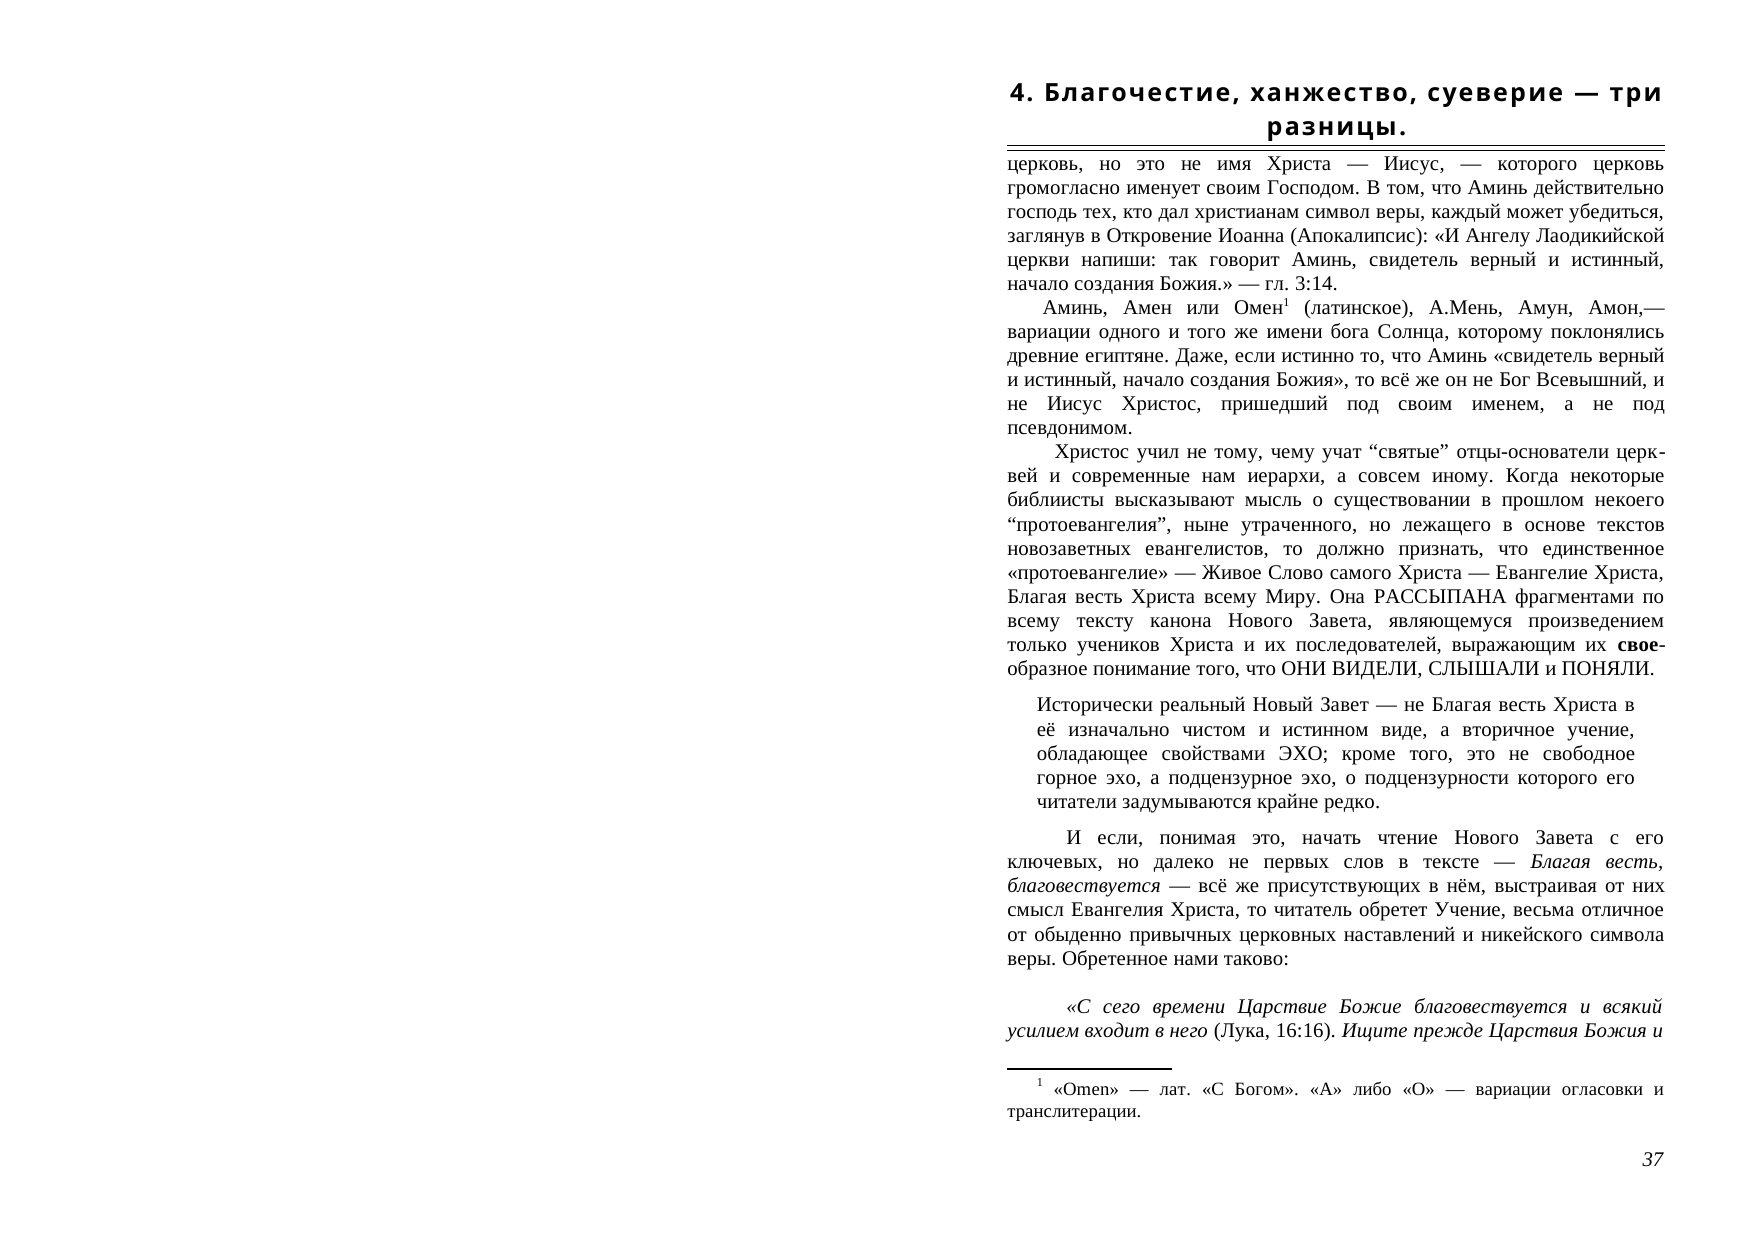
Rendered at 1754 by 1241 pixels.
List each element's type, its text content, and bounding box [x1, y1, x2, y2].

text «С сего времени Царствие Божие благовествуется и всякий усилием входит в него (Лука, 16:16). Ищите прежде Царствия Божия и [1007, 993, 1665, 1042]
text Исторически реальный Новый Завет — не Благая весть Христа в её изначально чистом и истинном виде, а вторичное учение, обладающее свойствами ЭХО; кроме того, это не свободное горное эхо, а подцензурное эхо, о подцензурности которого его читатели задумываются крайне редко. [1037, 692, 1636, 813]
text И если, понимая это, начать чтение Нового Завета с его ключевых, но далеко не первых слов в тексте — Благая весть, благовест­ву­ется — всё же присутствующих в нём, выстраивая от них смысл Евангелия Христа, то читатель обретет Учение, весьма отличное от обыденно привычных церковных наставлений и никейского символа веры. Обретенное нами таково: [1007, 825, 1665, 969]
text Христос учил не тому, чему учат “святые” отцы-основатели церк­вей и современные нам иерархи, а совсем иному. Когда некоторые библиисты высказывают мысль о существовании в прошлом некоего “протоевангелия”, ныне утраченного, но лежащего в основе текстов новозаветных евангелистов, то должно признать, что единственное «протоевангелие» — Живое Слово самого Христа — Евангелие Христа, Благая весть Христа всему Миру. Она РАССЫПАНА фрагментами по всему тексту канона Нового Завета, являющемуся произведением только учеников Христа и их последователей, выражающим их свое-образное понимание того, что ОНИ ВИДЕЛИ, СЛЫШАЛИ и ПОНЯЛИ. [1007, 439, 1665, 680]
text церковь, но это не имя Христа — Иисус, — которого церковь громогласно именует своим Господом. В том, что Аминь действительно господь тех, кто дал христианам символ веры, каждый может убедиться, заглянув в Откровение Иоанна (Апокалипсис): «И Ангелу Лаодикийской церкви напиши: так говорит Аминь, свидетель верный и истинный, начало со­зда­ния Божия.» — гл. 3:14. [1007, 151, 1665, 295]
text Аминь, Амен или Омен (латинское), А.Мень, Амун, Амон,— вариации одного и того же имени бога Солнца, которому поклонялись древние египтяне. Даже, если истинно то, что Аминь «свидетель верный и истинный, начало создания Божия», то всё же он не Бог Всевышний, и не Иисус Христос, пришедший под своим именем, а не под псевдонимом. [1007, 295, 1665, 439]
text «Omen» — лат. «С Богом». «А» либо «О» — вариации огласовки и транслитерации. [1007, 1076, 1665, 1122]
